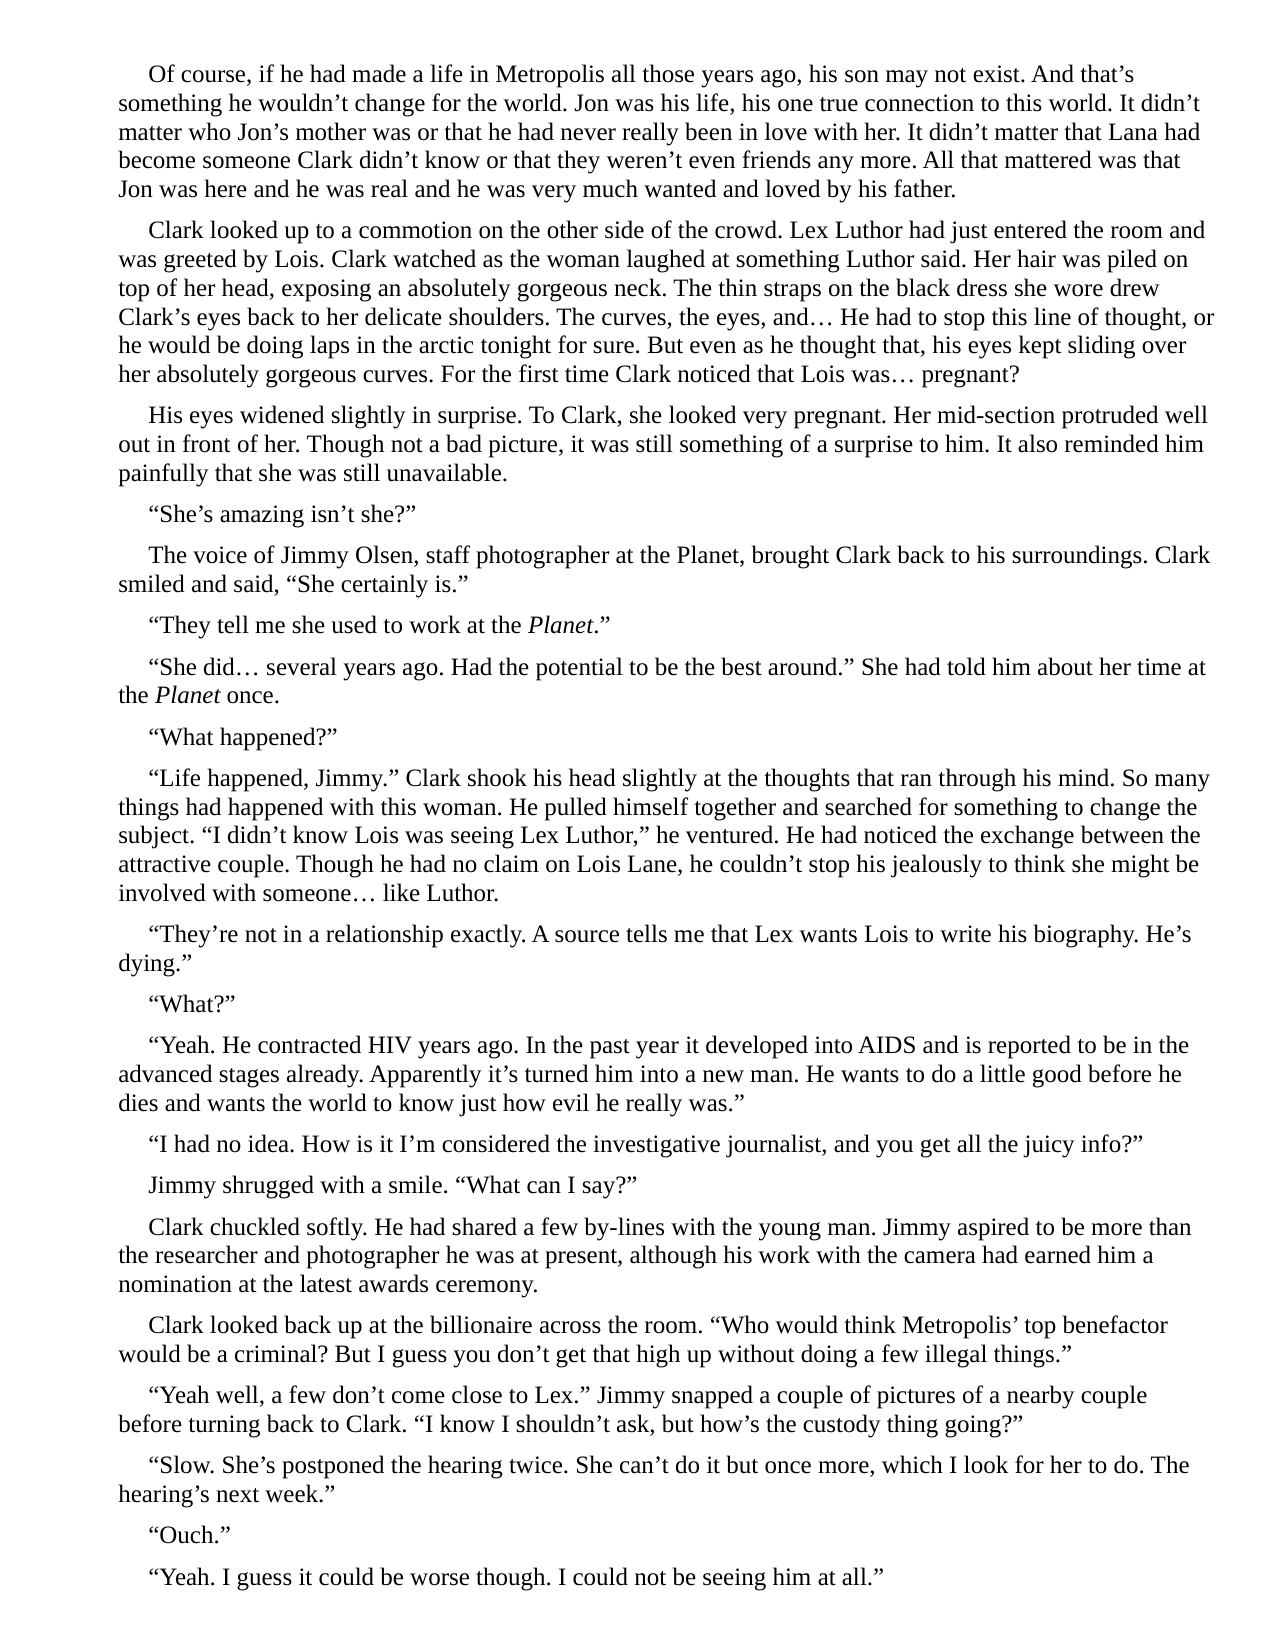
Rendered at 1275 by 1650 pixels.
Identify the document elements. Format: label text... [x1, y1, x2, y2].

text “They’re not in a relationship exactly. A source tells me that Lex wants Lois to write his biography. He’s dying.” [118, 919, 1216, 977]
text “Life happened, Jimmy.” Clark shook his head slightly at the thoughts that ran through his mind. So many things had happened with this woman. He pulled himself together and searched for something to change the subject. “I didn’t know Lois was seeing Lex Luthor,” he ventured. He had noticed the exchange between the attractive couple. Though he had no claim on Lois Lane, he couldn’t stop his jealously to think she might be involved with someone… like Luthor. [118, 763, 1216, 907]
text Clark looked up to a commotion on the other side of the crowd. Lex Luthor had just entered the room and was greeted by Lois. Clark watched as the woman laughed at something Luthor said. Her hair was piled on top of her head, exposing an absolutely gorgeous neck. The thin straps on the black dress she wore drew Clark’s eyes back to her delicate shoulders. The curves, the eyes, and… He had to stop this line of thought, or he would be doing laps in the arctic tonight for sure. But even as he thought that, his eyes kept sliding over her absolutely gorgeous curves. For the first time Clark noticed that Lois was… pregnant? [118, 215, 1216, 388]
text “She did… several years ago. Had the potential to be the best around.” She had told him about her time at the Planet once. [118, 652, 1216, 709]
text “They tell me she used to work at the Planet.” [118, 610, 1216, 639]
text “Yeah well, a few don’t come close to Lex.” Jimmy snapped a couple of pictures of a nearby couple before turning back to Clark. “I know I shouldn’t ask, but how’s the custody thing going?” [118, 1380, 1216, 1438]
text “Ouch.” [118, 1520, 1216, 1549]
text The voice of Jimmy Olsen, staff photographer at the Planet, brought Clark back to his surroundings. Clark smiled and said, “She certainly is.” [118, 540, 1216, 598]
text “Yeah. He contracted HIV years ago. In the past year it developed into AIDS and is reported to be in the advanced stages already. Apparently it’s turned him into a new man. He wants to do a little good before he dies and wants the world to know just how evil he really was.” [118, 1030, 1216, 1117]
text “What happened?” [118, 722, 1216, 750]
text Jimmy shrugged with a smile. “What can I say?” [118, 1170, 1216, 1199]
text Clark chuckled softly. He had shared a few by-lines with the young man. Jimmy aspired to be more than the researcher and photographer he was at present, although his work with the camera had earned him a nomination at the latest awards ceremony. [118, 1212, 1216, 1298]
text Of course, if he had made a life in Metropolis all those years ago, his son may not exist. And that’s something he wouldn’t change for the world. Jon was his life, his one true connection to this world. It didn’t matter who Jon’s mother was or that he had never really been in love with her. It didn’t matter that Lana had become someone Clark didn’t know or that they weren’t even friends any more. All that mattered was that Jon was here and he was real and he was very much wanted and loved by his father. [118, 59, 1216, 203]
text “Yeah. I guess it could be worse though. I could not be seeing him at all.” [118, 1562, 1216, 1590]
text “She’s amazing isn’t she?” [118, 499, 1216, 528]
text “Slow. She’s postponed the hearing twice. She can’t do it but once more, which I look for her to do. The hearing’s next week.” [118, 1450, 1216, 1508]
text “I had no idea. How is it I’m considered the investigative journalist, and you get all the juicy info?” [118, 1129, 1216, 1158]
text Clark looked back up at the billionaire across the room. “Who would think Metropolis’ top benefactor would be a criminal? But I guess you don’t get that high up without doing a few illegal things.” [118, 1310, 1216, 1368]
text “What?” [118, 989, 1216, 1018]
text His eyes widened slightly in surprise. To Clark, she looked very pregnant. Her mid-section protruded well out in front of her. Though not a bad picture, it was still something of a surprise to him. It also reminded him painfully that she was still unavailable. [118, 400, 1216, 487]
